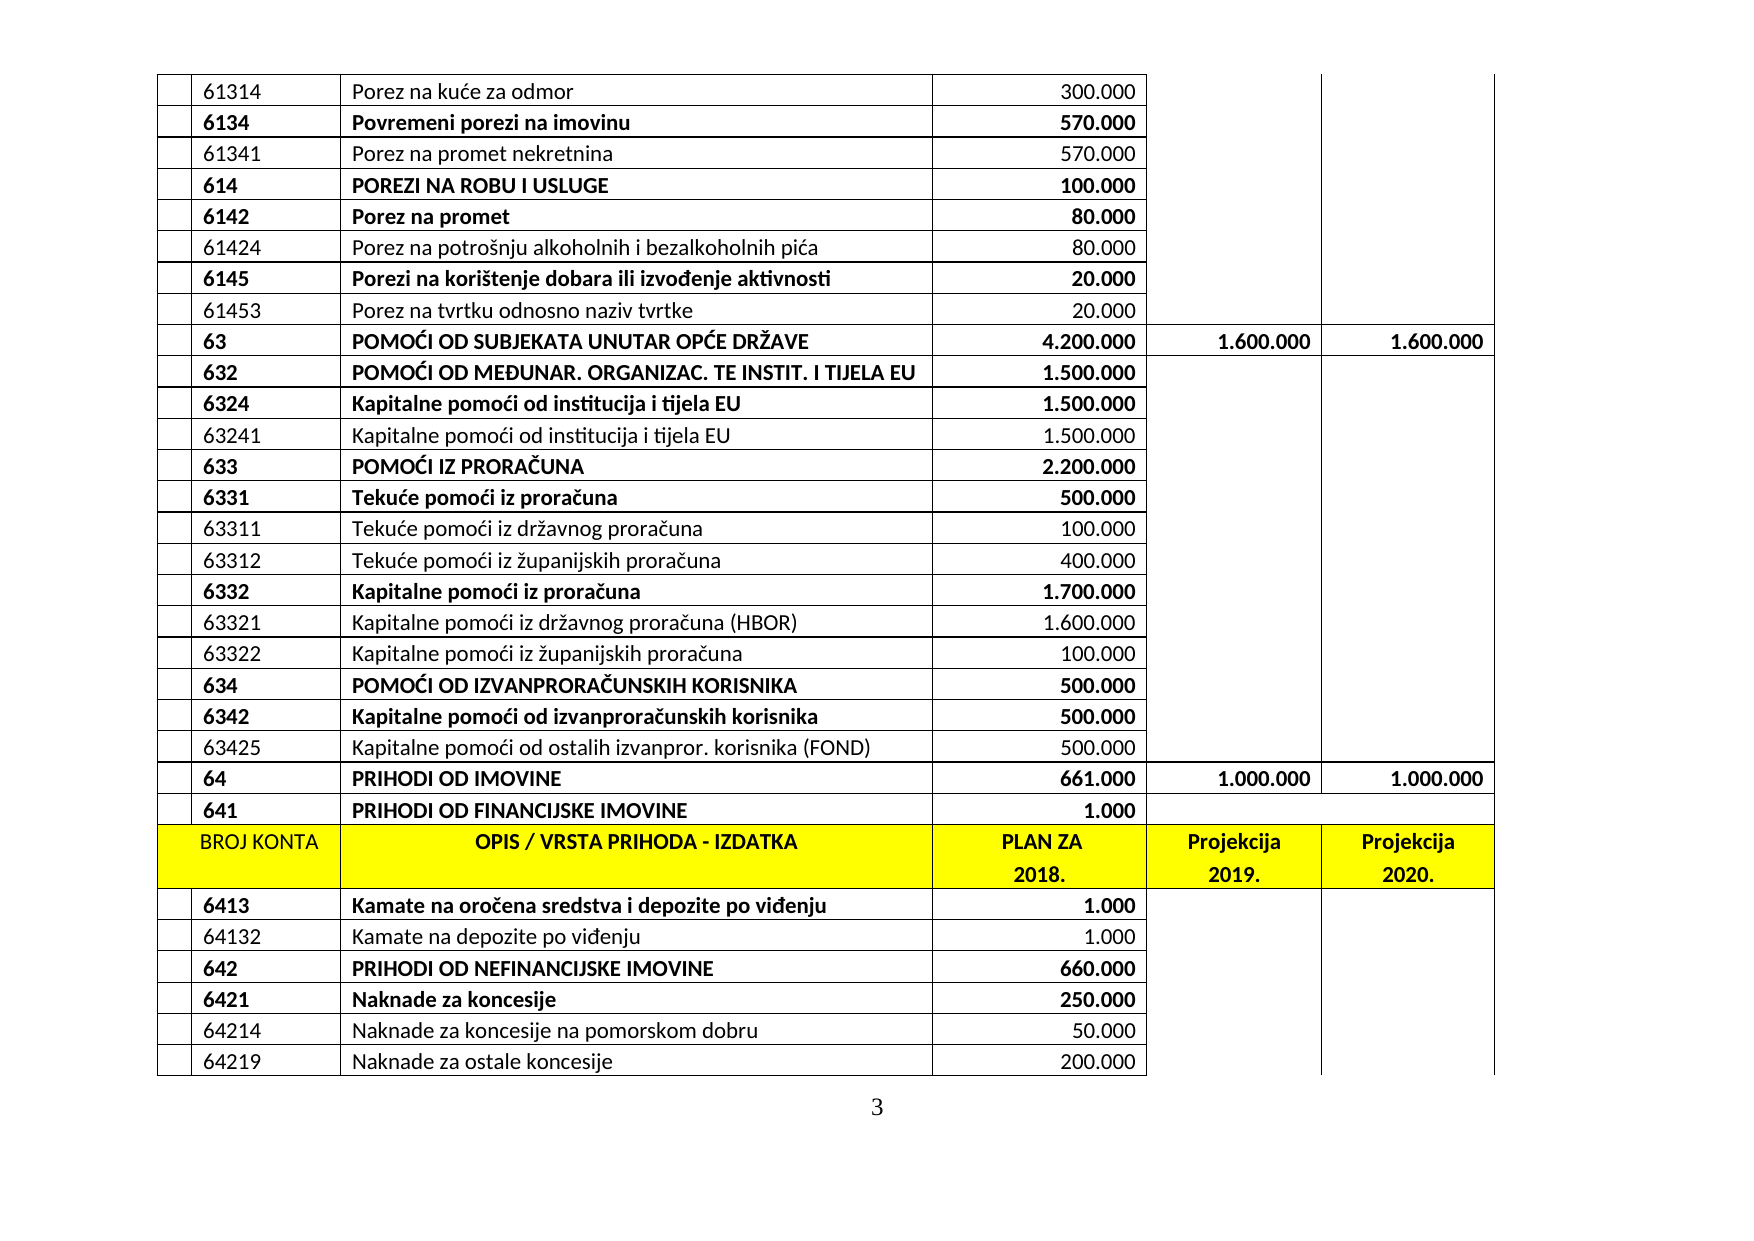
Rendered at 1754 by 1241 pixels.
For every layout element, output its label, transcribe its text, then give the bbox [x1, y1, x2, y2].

table_cell Porez na tvrtku odnosno naziv tvrtke [341, 294, 932, 324]
table_cell 634 [192, 669, 340, 699]
table_cell 642 [192, 951, 340, 982]
table_cell Povremeni porezi na imovinu [341, 106, 932, 136]
table_cell 20.000 [933, 263, 1146, 293]
table_cell 1.500.000 [933, 388, 1146, 418]
table_cell Kamate na depozite po viđenju [341, 920, 932, 950]
table_cell Kapitalne pomoći iz proračuna [341, 575, 932, 605]
table_cell 80.000 [933, 200, 1146, 230]
table_cell 2020. [1322, 855, 1494, 888]
table_cell [158, 75, 191, 105]
table_cell [158, 263, 191, 293]
table_cell 200.000 [933, 1045, 1146, 1075]
table_cell 1.500.000 [933, 356, 1146, 386]
table_cell [1147, 74, 1321, 105]
table_cell [158, 889, 191, 919]
table_cell Kapitalne pomoći od institucija i tijela EU [341, 388, 932, 418]
table_cell [158, 450, 191, 480]
table_cell [1147, 511, 1321, 543]
table_cell [1322, 199, 1494, 230]
table_cell 63322 [192, 638, 340, 668]
table_cell [158, 138, 191, 168]
table_cell [158, 419, 191, 449]
table_cell [1147, 168, 1321, 199]
table_cell 300.000 [933, 75, 1146, 105]
table_cell [158, 606, 191, 636]
table_cell [158, 638, 191, 668]
table_cell [158, 294, 191, 324]
table_cell Porez na promet [341, 200, 932, 230]
table_cell 61341 [192, 138, 340, 168]
table_cell [158, 855, 192, 888]
table_cell [1147, 889, 1321, 919]
table_cell 660.000 [933, 951, 1146, 982]
table_cell [1322, 293, 1494, 324]
table_cell 63321 [192, 606, 340, 636]
table_cell 641 [192, 794, 340, 824]
table_cell Projekcija [1322, 825, 1494, 855]
table_cell 6413 [192, 889, 340, 919]
table_cell [158, 1014, 191, 1044]
table_cell POMOĆI OD SUBJEKATA UNUTAR OPĆE DRŽAVE [341, 325, 932, 355]
table_cell [158, 231, 191, 261]
table_cell 64132 [192, 920, 340, 950]
table_cell 2019. [1147, 855, 1321, 888]
table_cell [1147, 794, 1494, 824]
table_cell 63425 [192, 731, 340, 761]
table_cell [1322, 950, 1494, 982]
table_cell [1322, 168, 1494, 199]
table_cell Porezi na korištenje dobara ili izvođenje aktivnosti [341, 263, 932, 293]
table_cell [1147, 105, 1321, 136]
table_cell 6342 [192, 700, 340, 730]
table_cell 1.500.000 [933, 419, 1146, 449]
table_cell [1322, 574, 1494, 605]
table_cell [1322, 261, 1494, 293]
table_cell 1.600.000 [1147, 325, 1321, 355]
table_cell PRIHODI OD FINANCIJSKE IMOVINE [341, 794, 932, 824]
table_cell 64214 [192, 1014, 340, 1044]
table_cell 20.000 [933, 294, 1146, 324]
table_cell 6145 [192, 263, 340, 293]
table_cell [1322, 982, 1494, 1013]
table_cell 633 [192, 450, 340, 480]
table_cell [1322, 136, 1494, 168]
table_cell [1322, 418, 1494, 449]
table_cell POREZI NA ROBU I USLUGE [341, 169, 932, 199]
table_cell 1.700.000 [933, 575, 1146, 605]
table_cell [158, 200, 191, 230]
table_cell [341, 855, 932, 888]
table_cell POMOĆI OD IZVANPRORAČUNSKIH KORISNIKA [341, 669, 932, 699]
table_cell [1147, 449, 1321, 480]
table_cell 500.000 [933, 731, 1146, 761]
table_cell [1322, 1044, 1494, 1075]
table_cell 1.000 [933, 889, 1146, 919]
table_cell [1322, 480, 1494, 511]
table_cell [1322, 605, 1494, 636]
table_cell 400.000 [933, 544, 1146, 574]
table_cell [158, 356, 191, 386]
table_cell 63241 [192, 419, 340, 449]
table_cell PRIHODI OD NEFINANCIJSKE IMOVINE [341, 951, 932, 982]
table_cell 500.000 [933, 669, 1146, 699]
table_cell Kapitalne pomoći od institucija i tijela EU [341, 419, 932, 449]
table_cell [158, 325, 191, 355]
table_cell Porez na kuće za odmor [341, 75, 932, 105]
table_cell [158, 794, 191, 824]
table_cell 1.600.000 [933, 606, 1146, 636]
table_cell 4.200.000 [933, 325, 1146, 355]
table_cell [1322, 386, 1494, 418]
table_cell 61453 [192, 294, 340, 324]
table_cell [1322, 730, 1494, 761]
table_cell 500.000 [933, 700, 1146, 730]
table_cell 1.000.000 [1147, 763, 1321, 793]
table_cell [1322, 889, 1494, 919]
table_cell OPIS / VRSTA PRIHODA - IZDATKA [341, 825, 932, 855]
table_cell [1322, 919, 1494, 950]
table_cell 661.000 [933, 763, 1146, 793]
table_cell [1147, 1013, 1321, 1044]
table_cell PLAN ZA [933, 825, 1146, 855]
table_cell [1147, 574, 1321, 605]
table_cell 632 [192, 356, 340, 386]
table_cell 80.000 [933, 231, 1146, 261]
table_cell [158, 481, 191, 511]
table_cell [1147, 1044, 1321, 1075]
table_cell [1147, 293, 1321, 324]
table_cell [158, 169, 191, 199]
table_cell [1147, 919, 1321, 950]
table_cell [158, 544, 191, 574]
table_cell Tekuće pomoći iz državnog proračuna [341, 513, 932, 543]
table_cell 6421 [192, 983, 340, 1013]
table_cell [1322, 74, 1494, 105]
table_cell 250.000 [933, 983, 1146, 1013]
table_cell 6324 [192, 388, 340, 418]
table_cell [1147, 636, 1321, 668]
table_cell [158, 575, 191, 605]
table_cell Tekuće pomoći iz proračuna [341, 481, 932, 511]
table_cell [158, 700, 191, 730]
table_cell 570.000 [933, 106, 1146, 136]
table_cell Naknade za ostale koncesije [341, 1045, 932, 1075]
table_cell [158, 983, 191, 1013]
table_cell Kapitalne pomoći od ostalih izvanpror. korisnika (FOND) [341, 731, 932, 761]
table_cell 1.000 [933, 794, 1146, 824]
table_cell [1322, 356, 1494, 386]
table_cell [158, 1045, 191, 1075]
table_cell [1147, 699, 1321, 730]
table_cell [1322, 636, 1494, 668]
table_cell PRIHODI OD IMOVINE [341, 763, 932, 793]
table_cell BROJ KONTA [158, 825, 340, 855]
table_cell Kamate na oročena sredstva i depozite po viđenju [341, 889, 932, 919]
table_cell 570.000 [933, 138, 1146, 168]
table_cell 50.000 [933, 1014, 1146, 1044]
table_cell Kapitalne pomoći od izvanproračunskih korisnika [341, 700, 932, 730]
table_cell 2018. [933, 855, 1146, 888]
table_cell 1.000.000 [1322, 763, 1494, 793]
table_cell POMOĆI OD MEĐUNAR. ORGANIZAC. TE INSTIT. I TIJELA EU [341, 356, 932, 386]
table_cell 1.000 [933, 920, 1146, 950]
table_cell [158, 763, 191, 793]
table_cell [1322, 668, 1494, 699]
table_cell 61424 [192, 231, 340, 261]
table_cell [1147, 730, 1321, 761]
table_cell [158, 388, 191, 418]
table_cell 6134 [192, 106, 340, 136]
table_cell 64 [192, 763, 340, 793]
table_cell [1322, 543, 1494, 574]
table_cell 100.000 [933, 169, 1146, 199]
table_cell 500.000 [933, 481, 1146, 511]
table_cell POMOĆI IZ PRORAČUNA [341, 450, 932, 480]
table_cell 63312 [192, 544, 340, 574]
table_cell [1147, 605, 1321, 636]
table_cell 6331 [192, 481, 340, 511]
table_cell [1147, 543, 1321, 574]
table_cell [1147, 386, 1321, 418]
table_cell 1.600.000 [1322, 325, 1494, 355]
table_cell [158, 951, 191, 982]
table_cell [1147, 230, 1321, 261]
table_cell Projekcija [1147, 825, 1321, 855]
table_cell [1322, 230, 1494, 261]
table_cell 63311 [192, 513, 340, 543]
table_cell 100.000 [933, 638, 1146, 668]
table_cell [1147, 418, 1321, 449]
table_cell [1147, 982, 1321, 1013]
table_cell 61314 [192, 75, 340, 105]
table_cell [158, 106, 191, 136]
table_cell [158, 731, 191, 761]
table_cell [158, 669, 191, 699]
table_cell [1147, 356, 1321, 386]
table_cell Kapitalne pomoći iz županijskih proračuna [341, 638, 932, 668]
table_cell [1147, 480, 1321, 511]
table_cell Porez na potrošnju alkoholnih i bezalkoholnih pića [341, 231, 932, 261]
table_cell [158, 513, 191, 543]
table_cell [1322, 699, 1494, 730]
table_cell [1322, 449, 1494, 480]
table_cell Naknade za koncesije [341, 983, 932, 1013]
table_cell [1147, 950, 1321, 982]
table_cell Tekuće pomoći iz županijskih proračuna [341, 544, 932, 574]
table_cell 6332 [192, 575, 340, 605]
table_cell [192, 855, 340, 888]
table_cell [1147, 261, 1321, 293]
table_cell 614 [192, 169, 340, 199]
table_cell Naknade za koncesije na pomorskom dobru [341, 1014, 932, 1044]
table_cell [1322, 1013, 1494, 1044]
table_cell 64219 [192, 1045, 340, 1075]
table_cell 2.200.000 [933, 450, 1146, 480]
table_cell 100.000 [933, 513, 1146, 543]
table_cell Porez na promet nekretnina [341, 138, 932, 168]
table_cell 63 [192, 325, 340, 355]
table_cell [158, 920, 191, 950]
table_cell [1147, 199, 1321, 230]
table_cell 6142 [192, 200, 340, 230]
table_cell Kapitalne pomoći iz državnog proračuna (HBOR) [341, 606, 932, 636]
table_cell [1147, 668, 1321, 699]
table_cell [1322, 511, 1494, 543]
table_cell [1322, 105, 1494, 136]
table_cell [1147, 136, 1321, 168]
